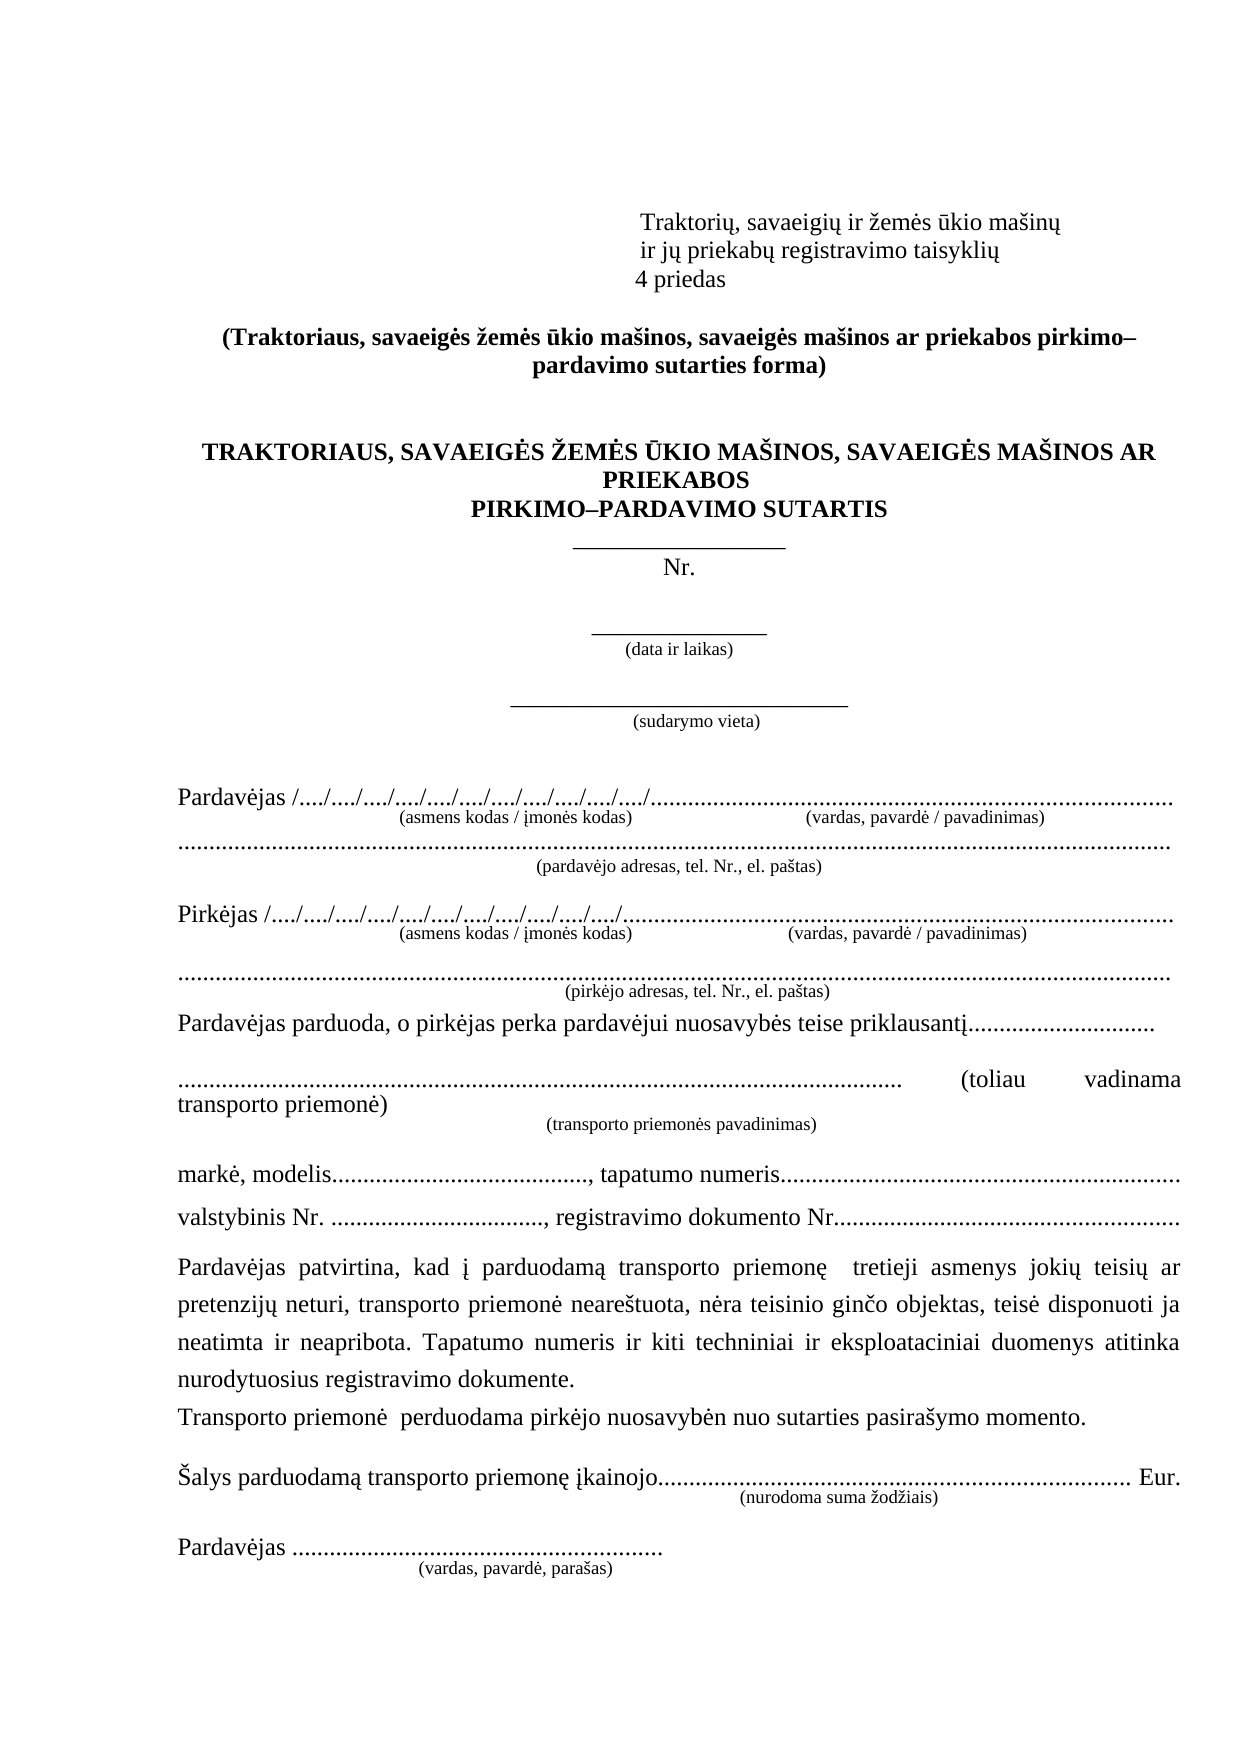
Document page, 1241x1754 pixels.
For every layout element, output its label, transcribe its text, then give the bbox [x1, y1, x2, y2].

text ir jų priekabų registravimo taisyklių [634, 235, 1181, 264]
text (nurodoma suma žodžiais) [177, 1490, 1181, 1507]
text markė, modelis........................................., tapatumo numeris [177, 1159, 1181, 1188]
text .................................................................................................................... (toliau vadinama transporto priemonė) [177, 1067, 1181, 1117]
text (asmens kodas / įmonės kodas) (vardas, pavardė / pavadinimas) [177, 926, 1181, 943]
text (data ir laikas) [177, 638, 1181, 659]
text TRAKTORIAUS, SAVAEIGĖS ŽEMĖS ŪKIO MAŠINOS, SAVAEIGĖS MAŠINOS AR PRIEKABOS [177, 437, 1181, 494]
text (Traktoriaus, savaeigės žemės ūkio mašinos, savaeigės mašinos ar priekabos pirkimo–pardavimo sutarties forma) [177, 322, 1181, 379]
text ______________ [177, 609, 1181, 638]
text (pardavėjo adresas, tel. Nr., el. paštas) [177, 855, 1181, 877]
text (transporto priemonės pavadinimas) [177, 1117, 1181, 1134]
text ............................................................................................................................................................... [177, 964, 1181, 984]
text Pirkėjas /..../..../..../..../..../..../..../..../..../..../..../ [177, 905, 1181, 926]
text ___________________________ [177, 681, 1181, 710]
text (pirkėjo adresas, tel. Nr., el. paštas) [177, 984, 1181, 1001]
text Pardavėjas /..../..../..../..../..../..../..../..../..../..../..../ [177, 789, 1181, 810]
text _________________ [177, 523, 1181, 552]
text PIRKIMO–PARDAVIMO SUTARTIS [177, 494, 1181, 523]
text (sudarymo vieta) [583, 710, 1181, 731]
text Pardavėjas patvirtina, kad į parduodamą transporto priemonę tretieji asmenys jokių teisių ar pretenzijų neturi, transporto priemonė neareštuota, nėra teisinio ginčo objektas, teisė disponuoti ja neatimta ir neapribota. Tapatumo numeris ir kiti techniniai ir eksploataciniai duomenys atitinka nurodytuosius registravimo dokumente. [177, 1245, 1181, 1395]
text (asmens kodas / įmonės kodas) (vardas, pavardė / pavadinimas) [177, 810, 1181, 826]
text valstybinis Nr. .................................., registravimo dokumento Nr. [177, 1202, 1181, 1231]
text Pardavėjas [177, 1536, 1181, 1561]
text (vardas, pavardė, parašas) [177, 1561, 1181, 1577]
text Transporto priemonė perduodama pirkėjo nuosavybėn nuo sutarties pasirašymo momento. [177, 1395, 1181, 1433]
text Pardavėjas parduoda, o pirkėjas perka pardavėjui nuosavybės teise priklausantį.............................. [177, 1001, 1181, 1039]
text Šalys parduodamą transporto priemonę įkainojo Eur. [177, 1462, 1181, 1490]
text ............................................................................................................................................................... [177, 826, 1181, 855]
text 4 priedas [635, 264, 1181, 293]
text Nr. [177, 552, 1181, 580]
text Traktorių, savaeigių ir žemės ūkio mašinų [634, 207, 1181, 235]
